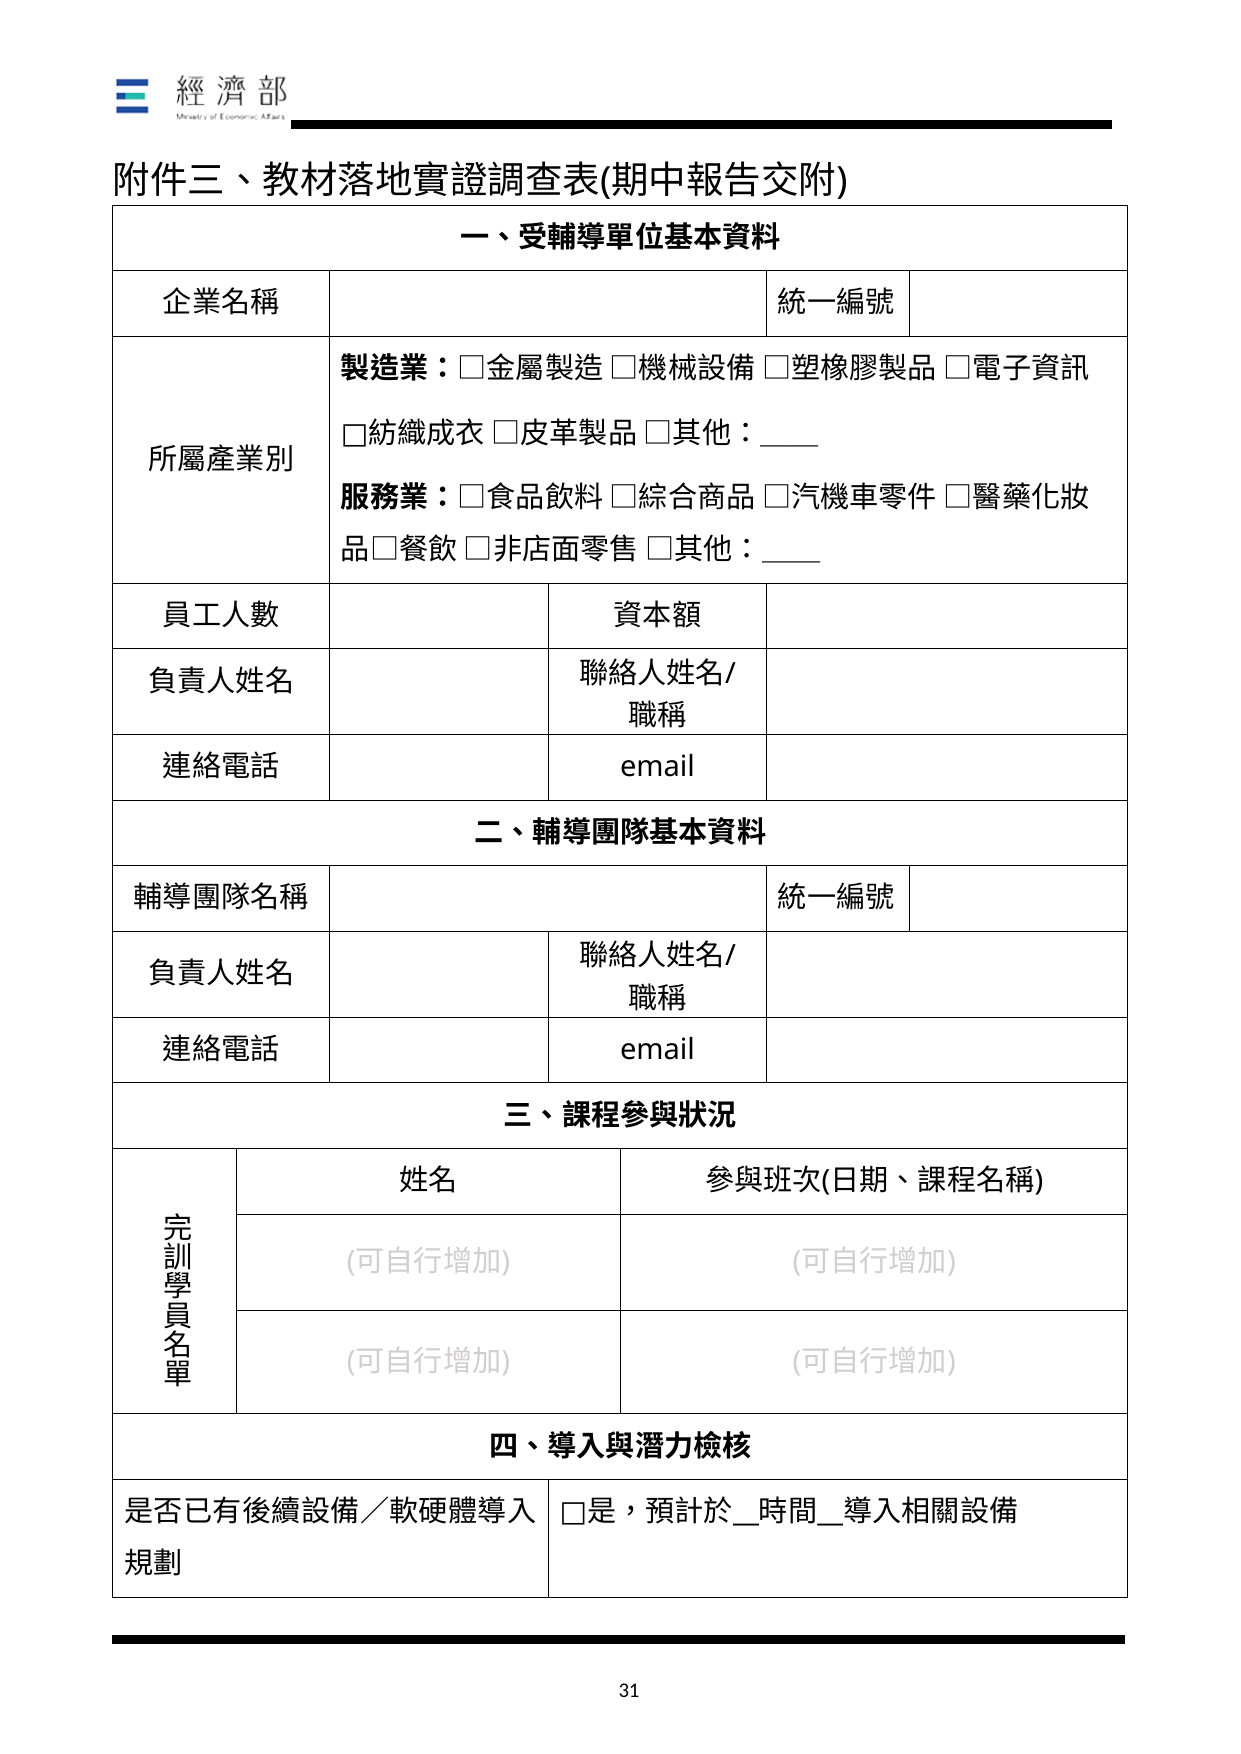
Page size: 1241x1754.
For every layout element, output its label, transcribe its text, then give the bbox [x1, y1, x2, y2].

table_cell 三、課程參與狀況 [113, 1083, 1127, 1148]
table_cell 連絡電話 [113, 1018, 329, 1082]
table_cell 姓名 [237, 1149, 620, 1213]
table_cell (可自行增加) [621, 1311, 1127, 1413]
table_cell [767, 735, 1127, 799]
table_cell email [549, 735, 766, 799]
table_cell 負責人姓名 [113, 932, 329, 1017]
table_cell 統一編號 [767, 866, 909, 931]
table_cell 聯絡人姓名/ 職稱 [549, 932, 766, 1017]
table_cell 完訓學員名單 [113, 1149, 236, 1413]
text 附件三、教材落地實證調查表(期中報告交附) [112, 150, 1134, 204]
table_cell (可自行增加) [621, 1215, 1127, 1310]
table_cell email [549, 1018, 766, 1082]
table_cell 四、導入與潛力檢核 [113, 1414, 1127, 1479]
table_cell [910, 866, 1127, 931]
table_cell 連絡電話 [113, 735, 329, 799]
table_cell [330, 866, 766, 931]
table_header 一、受輔導單位基本資料 [113, 206, 1127, 270]
table_cell 製造業：□金屬製造 □機械設備 □塑橡膠製品 □電子資訊 □紡織成衣 □皮革製品 □其他：＿＿ 服務業：□食品飲料 □綜合商品 □汽機車零件 □醫藥化妝品□餐飲 □非店面零售 □其他：＿＿ [330, 337, 1127, 583]
table_cell 二、輔導團隊基本資料 [113, 801, 1127, 865]
table_cell [330, 1018, 548, 1082]
table_cell 所屬產業別 [113, 337, 329, 583]
table_cell 輔導團隊名稱 [113, 866, 329, 931]
table_cell [910, 271, 1127, 336]
table_cell (可自行增加) [237, 1215, 620, 1310]
table_cell [330, 271, 766, 336]
table_cell [330, 932, 548, 1017]
table_cell 統一編號 [767, 271, 909, 336]
table_cell (可自行增加) [237, 1311, 620, 1413]
table_cell 企業名稱 [113, 271, 329, 336]
table_cell [330, 584, 548, 648]
table_cell 是否已有後續設備／軟硬體導入規劃 [113, 1480, 548, 1597]
table_cell [767, 932, 1127, 1017]
table_cell [330, 649, 548, 734]
table_cell [767, 649, 1127, 734]
table_cell 參與班次(日期、課程名稱) [621, 1149, 1127, 1213]
table_cell 聯絡人姓名/ 職稱 [549, 649, 766, 734]
table_cell [330, 735, 548, 799]
table_cell 員工人數 [113, 584, 329, 648]
table_cell [767, 584, 1127, 648]
table_cell [767, 1018, 1127, 1082]
table_cell 資本額 [549, 584, 766, 648]
table_cell 負責人姓名 [113, 649, 329, 734]
table_cell □是，預計於__時間__導入相關設備 [549, 1480, 1127, 1597]
